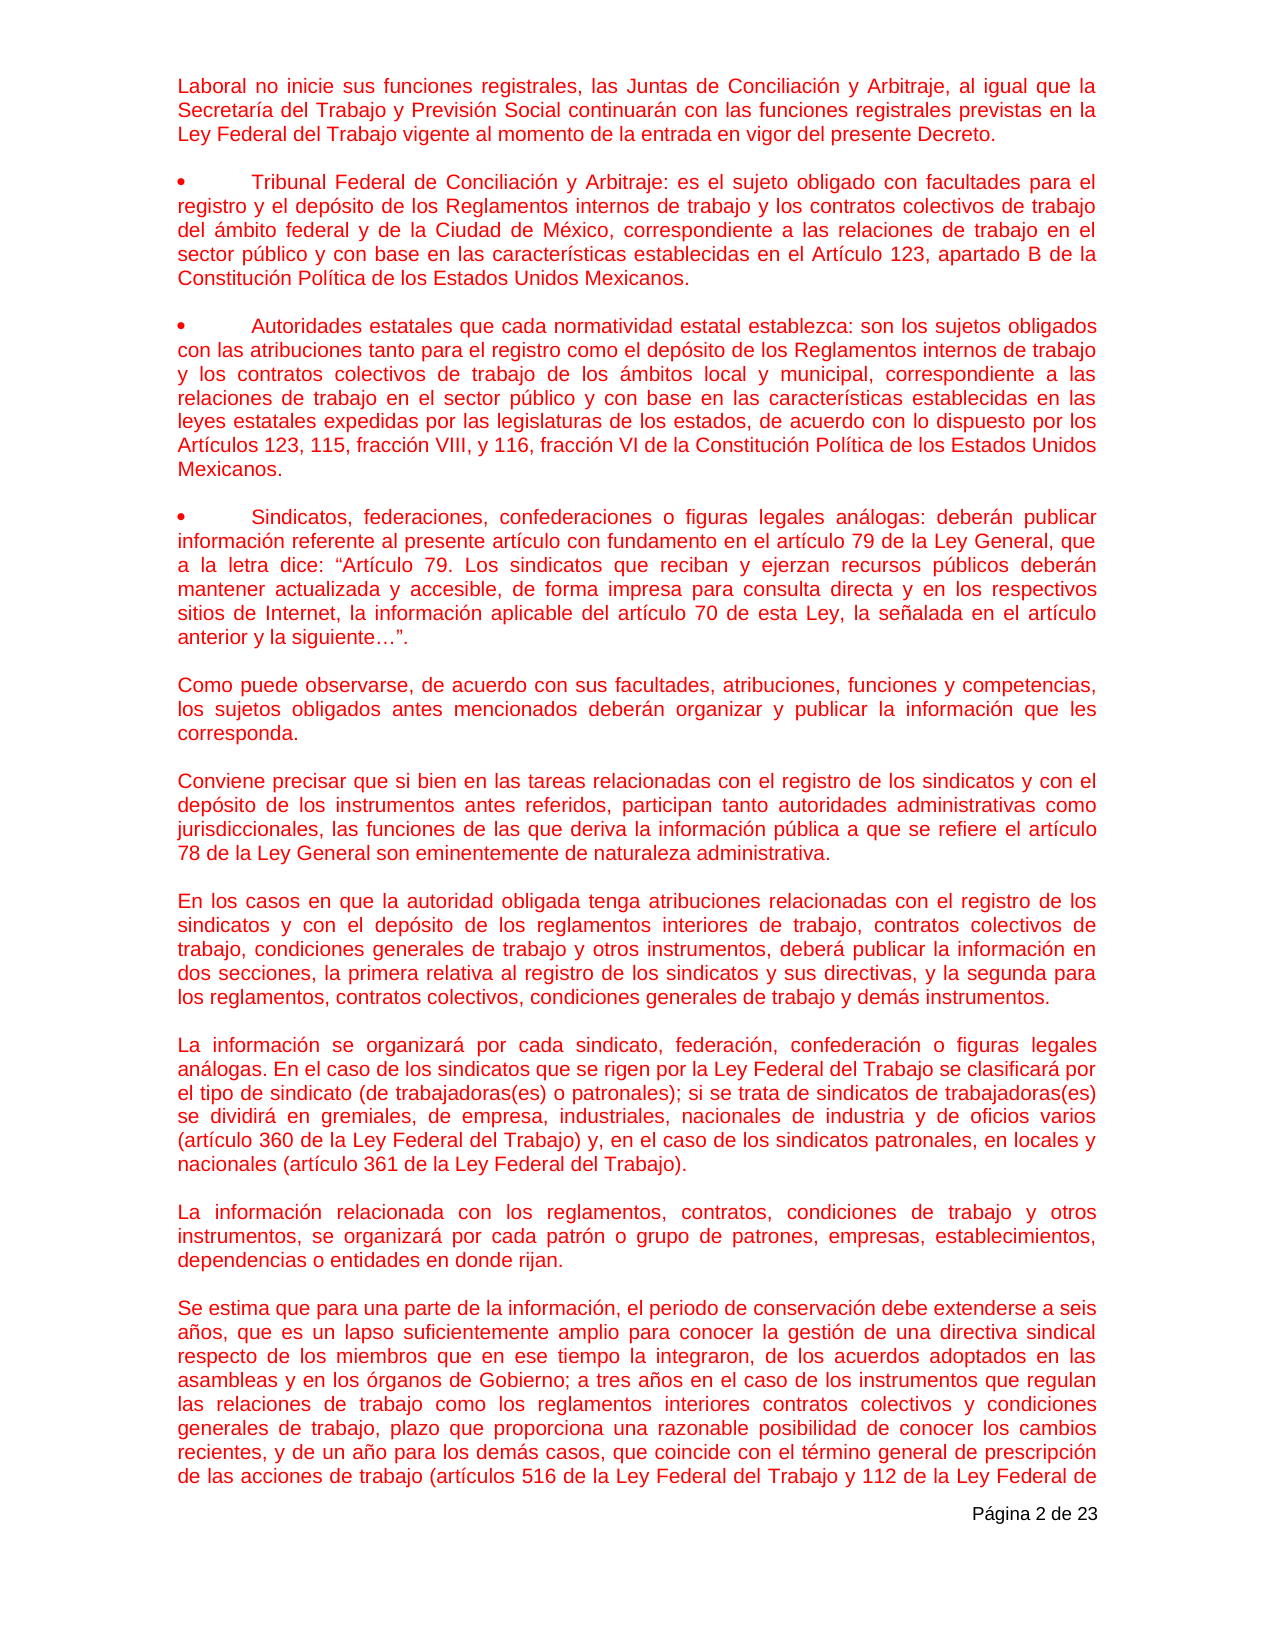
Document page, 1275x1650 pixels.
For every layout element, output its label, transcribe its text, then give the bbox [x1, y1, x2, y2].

list Tribunal Federal de Conciliación y Arbitraje: es el sujeto obligado con facultades para el registro y el depósito de los Reglamentos internos de trabajo y los contratos colectivos de trabajo del ámbito federal y de la Ciudad de México, correspondiente a las relaciones de trabajo en el sector público y con base en las características establecidas en el Artículo 123, apartado B de la Constitución Política de los Estados Unidos Mexicanos. [177, 169, 1098, 289]
text Conviene precisar que si bien en las tareas relacionadas con el registro de los sindicatos y con el depósito de los instrumentos antes referidos, participan tanto autoridades administrativas como jurisdiccionales, las funciones de las que deriva la información pública a que se refiere el artículo 78 de la Ley General son eminentemente de naturaleza administrativa. [177, 769, 1098, 865]
list Sindicatos, federaciones, confederaciones o figuras legales análogas: deberán publicar información referente al presente artículo con fundamento en el artículo 79 de la Ley General, que a la letra dice: “Artículo 79. Los sindicatos que reciban y ejerzan recursos públicos deberán mantener actualizada y accesible, de forma impresa para consulta directa y en los respectivos sitios de Internet, la información aplicable del artículo 70 de esta Ley, la señalada en el artículo anterior y la siguiente…”. [177, 505, 1098, 649]
list Laboral no inicie sus funciones registrales, las Juntas de Conciliación y Arbitraje, al igual que la Secretaría del Trabajo y Previsión Social continuarán con las funciones registrales previstas en la Ley Federal del Trabajo vigente al momento de la entrada en vigor del presente Decreto. [177, 74, 1098, 146]
list Autoridades estatales que cada normatividad estatal establezca: son los sujetos obligados con las atribuciones tanto para el registro como el depósito de los Reglamentos internos de trabajo y los contratos colectivos de trabajo de los ámbitos local y municipal, correspondiente a las relaciones de trabajo en el sector público y con base en las características establecidas en las leyes estatales expedidas por las legislaturas de los estados, de acuerdo con lo dispuesto por los Artículos 123, 115, fracción VIII, y 116, fracción VI de la Constitución Política de los Estados Unidos Mexicanos. [177, 313, 1098, 481]
text Se estima que para una parte de la información, el periodo de conservación debe extenderse a seis años, que es un lapso suficientemente amplio para conocer la gestión de una directiva sindical respecto de los miembros que en ese tiempo la integraron, de los acuerdos adoptados en las asambleas y en los órganos de Gobierno; a tres años en el caso de los instrumentos que regulan las relaciones de trabajo como los reglamentos interiores contratos colectivos y condiciones generales de trabajo, plazo que proporciona una razonable posibilidad de conocer los cambios recientes, y de un año para los demás casos, que coincide con el término general de prescripción de las acciones de trabajo (artículos 516 de la Ley Federal del Trabajo y 112 de la Ley Federal de [177, 1296, 1098, 1488]
text Como puede observarse, de acuerdo con sus facultades, atribuciones, funciones y competencias, los sujetos obligados antes mencionados deberán organizar y publicar la información que les corresponda. [177, 673, 1098, 745]
text La información relacionada con los reglamentos, contratos, condiciones de trabajo y otros instrumentos, se organizará por cada patrón o grupo de patrones, empresas, establecimientos, dependencias o entidades en donde rijan. [177, 1200, 1098, 1272]
text La información se organizará por cada sindicato, federación, confederación o figuras legales análogas. En el caso de los sindicatos que se rigen por la Ley Federal del Trabajo se clasificará por el tipo de sindicato (de trabajadoras(es) o patronales); si se trata de sindicatos de trabajadoras(es) se dividirá en gremiales, de empresa, industriales, nacionales de industria y de oficios varios (artículo 360 de la Ley Federal del Trabajo) y, en el caso de los sindicatos patronales, en locales y nacionales (artículo 361 de la Ley Federal del Trabajo). [177, 1032, 1098, 1176]
text En los casos en que la autoridad obligada tenga atribuciones relacionadas con el registro de los sindicatos y con el depósito de los reglamentos interiores de trabajo, contratos colectivos de trabajo, condiciones generales de trabajo y otros instrumentos, deberá publicar la información en dos secciones, la primera relativa al registro de los sindicatos y sus directivas, y la segunda para los reglamentos, contratos colectivos, condiciones generales de trabajo y demás instrumentos. [177, 889, 1098, 1008]
